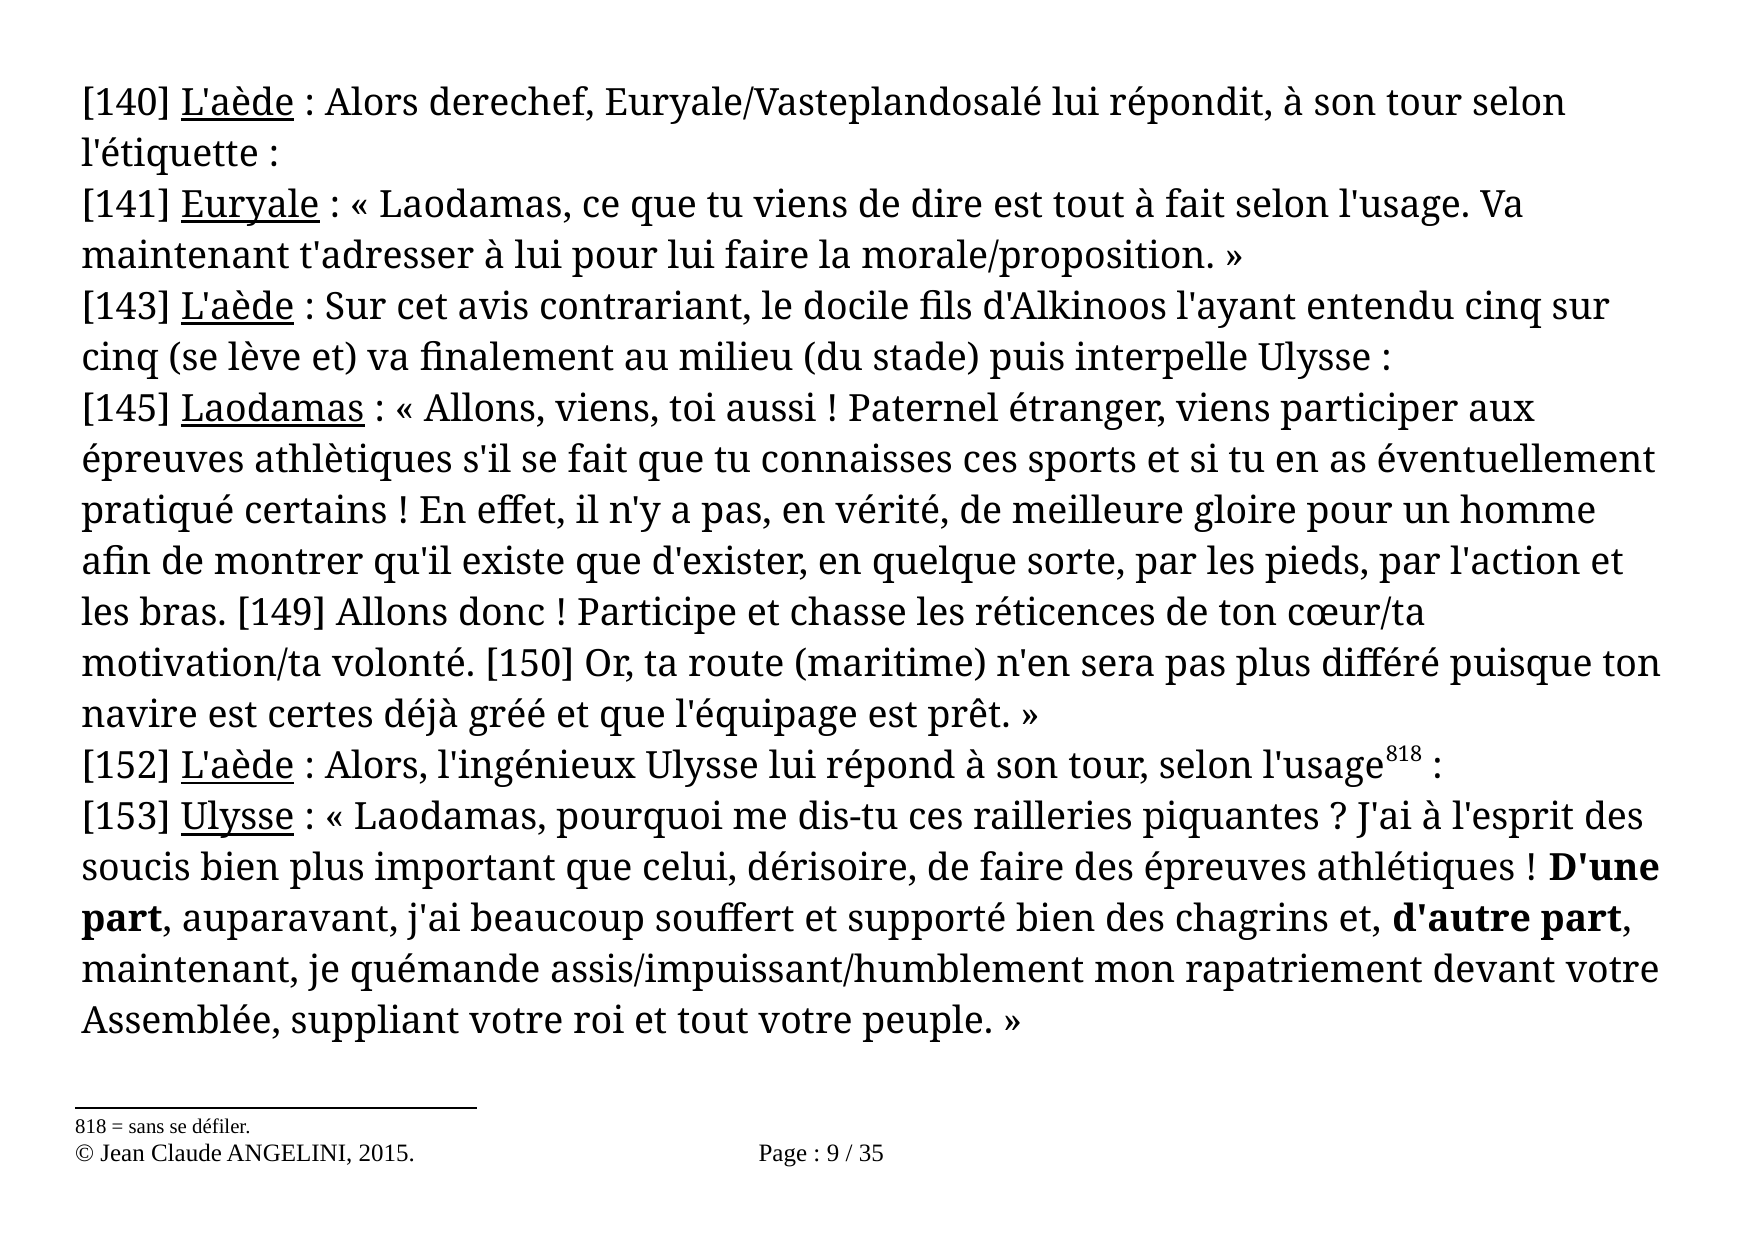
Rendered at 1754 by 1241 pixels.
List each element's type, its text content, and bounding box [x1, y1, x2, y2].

text [153] Ulysse : « Laodamas, pourquoi me dis-tu ces railleries piquantes ? J'ai à l'esprit des soucis bien plus important que celui, dérisoire, de faire des épreuves athlétiques ! D'une part, auparavant, j'ai beaucoup souffert et supporté bien des chagrins et, d'autre part, maintenant, je quémande assis/impuissant/humblement mon rapatriement devant votre Assemblée, suppliant votre roi et tout votre peuple. » [81, 789, 1673, 1045]
text [145] Laodamas : « Allons, viens, toi aussi ! Paternel étranger, viens participer aux épreuves athlètiques s'il se fait que tu connaisses ces sports et si tu en as éventuellement pratiqué certains ! En effet, il n'y a pas, en vérité, de meilleure gloire pour un homme afin de montrer qu'il existe que d'exister, en quelque sorte, par les pieds, par l'action et les bras. [149] Allons donc ! Participe et chasse les réticences de ton cœur/ta motivation/ta volonté. [150] Or, ta route (maritime) n'en sera pas plus différé puisque ton navire est certes déjà gréé et que l'équipage est prêt. » [81, 381, 1673, 738]
text = sans se défiler. [75, 1114, 1679, 1138]
text [141] Euryale : « Laodamas, ce que tu viens de dire est tout à fait selon l'usage. Va maintenant t'adresser à lui pour lui faire la morale/proposition. » [81, 177, 1673, 279]
text [152] L'aède : Alors, l'ingénieux Ulysse lui répond à son tour, selon l'usage : [81, 738, 1673, 789]
text [143] L'aède : Sur cet avis contrariant, le docile fils d'Alkinoos l'ayant entendu cinq sur cinq (se lève et) va finalement au milieu (du stade) puis interpelle Ulysse : [81, 279, 1673, 381]
text [140] L'aède : Alors derechef, Euryale/Vasteplandosalé lui répondit, à son tour selon l'étiquette : [81, 75, 1673, 177]
